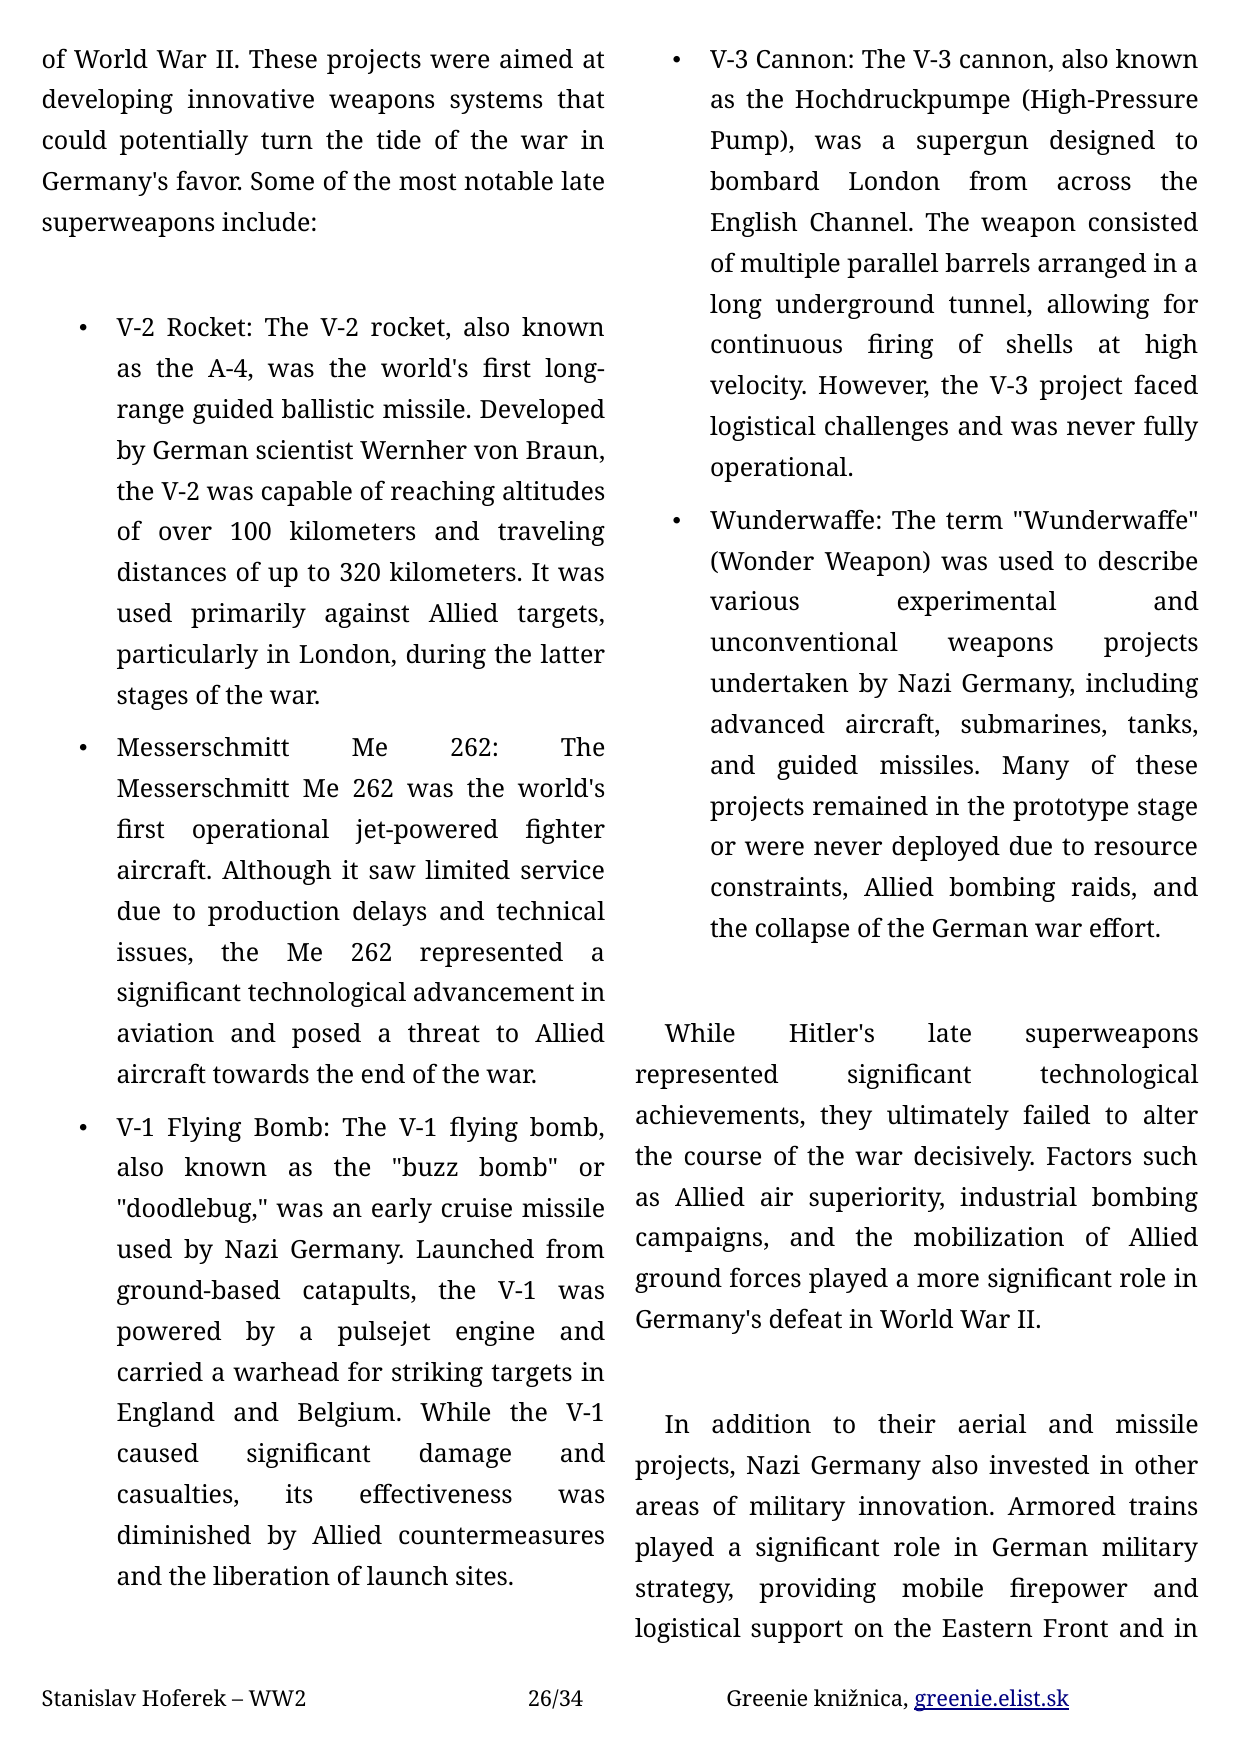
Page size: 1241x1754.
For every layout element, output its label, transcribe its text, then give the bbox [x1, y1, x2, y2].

list V-2 Rocket: The V-2 rocket, also known as the A-4, was the world's first long-range guided ballistic missile. Developed by German scientist Wernher von Braun, the V-2 was capable of reaching altitudes of over 100 kilometers and traveling distances of up to 320 kilometers. It was used primarily against Allied targets, particularly in London, during the latter stages of the war. [79, 310, 605, 711]
text In addition to their aerial and missile projects, Nazi Germany also invested in other areas of military innovation. Armored trains played a significant role in German military strategy, providing mobile firepower and logistical support on the Eastern Front and in [635, 1407, 1199, 1645]
list Wunderwaffe: The term "Wunderwaffe" (Wonder Weapon) was used to describe various experimental and unconventional weapons projects undertaken by Nazi Germany, including advanced aircraft, submarines, tanks, and guided missiles. Many of these projects remained in the prototype stage or were never deployed due to resource constraints, Allied bombing raids, and the collapse of the German war effort. [672, 502, 1199, 945]
text of World War II. These projects were aimed at developing innovative weapons systems that could potentially turn the tide of the war in Germany's favor. Some of the most notable late superweapons include: [41, 41, 605, 239]
list V-1 Flying Bomb: The V-1 flying bomb, also known as the "buzz bomb" or "doodlebug," was an early cruise missile used by Nazi Germany. Launched from ground-based catapults, the V-1 was powered by a pulsejet engine and carried a warhead for striking targets in England and Belgium. While the V-1 caused significant damage and casualties, its effectiveness was diminished by Allied countermeasures and the liberation of launch sites. [79, 1109, 605, 1592]
list V-3 Cannon: The V-3 cannon, also known as the Hochdruckpumpe (High-Pressure Pump), was a supergun designed to bombard London from across the English Channel. The weapon consisted of multiple parallel barrels arranged in a long underground tunnel, allowing for continuous firing of shells at high velocity. However, the V-3 project faced logistical challenges and was never fully operational. [672, 41, 1199, 484]
list Messerschmitt Me 262: The Messerschmitt Me 262 was the world's first operational jet-powered fighter aircraft. Although it saw limited service due to production delays and technical issues, the Me 262 represented a significant technological advancement in aviation and posed a threat to Allied aircraft towards the end of the war. [79, 730, 605, 1091]
text While Hitler's late superweapons represented significant technological achievements, they ultimately failed to alter the course of the war decisively. Factors such as Allied air superiority, industrial bombing campaigns, and the mobilization of Allied ground forces played a more significant role in Germany's defeat in World War II. [635, 1016, 1199, 1336]
